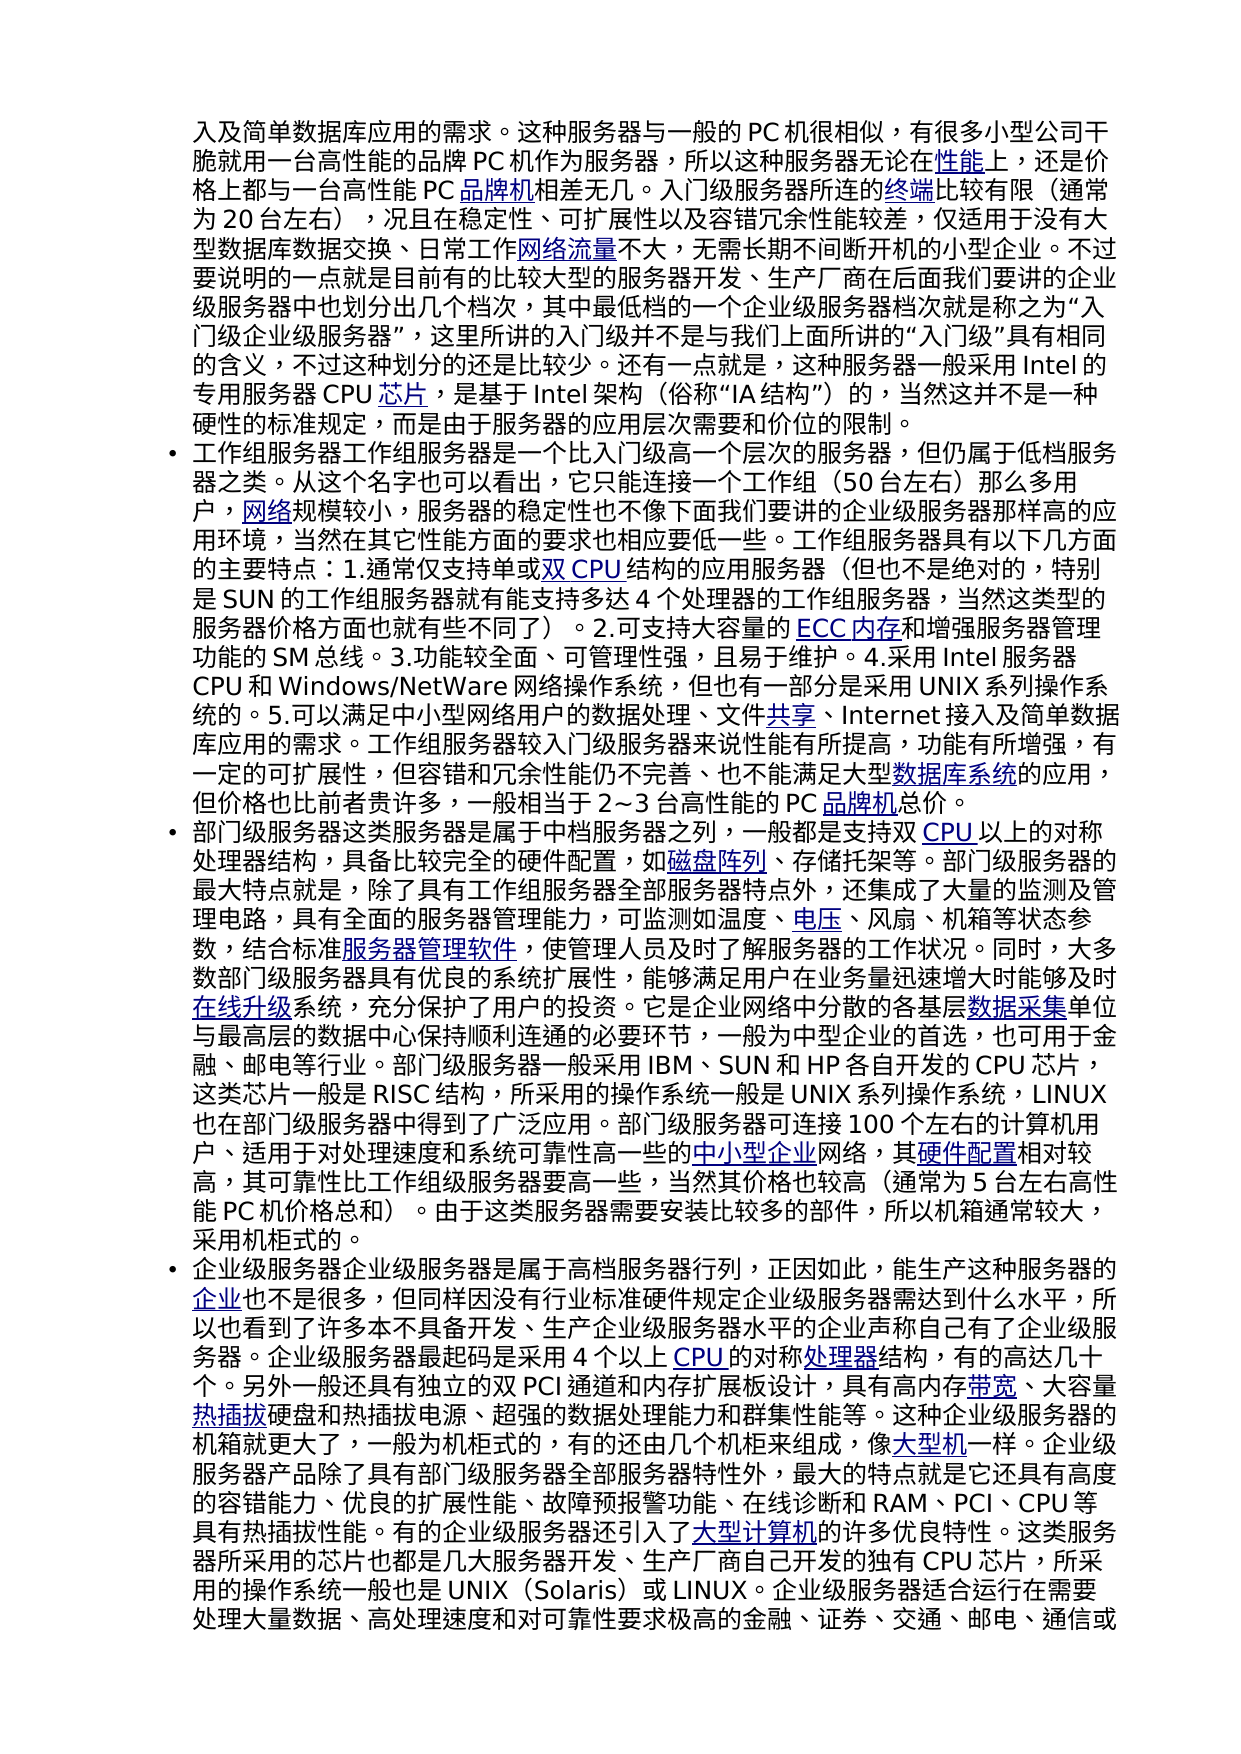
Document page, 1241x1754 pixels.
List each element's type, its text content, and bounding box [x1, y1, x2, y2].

list 入及简单数据库应用的需求。这种服务器与一般的PC机很相似，有很多小型公司干脆就用一台高性能的品牌PC机作为服务器，所以这种服务器无论在性能上，还是价格上都与一台高性能PC品牌机相差无几。入门级服务器所连的终端比较有限（通常为20台左右），况且在稳定性、可扩展性以及容错冗余性能较差，仅适用于没有大型数据库数据交换、日常工作网络流量不大，无需长期不间断开机的小型企业。不过要说明的一点就是目前有的比较大型的服务器开发、生产厂商在后面我们要讲的企业级服务器中也划分出几个档次，其中最低档的一个企业级服务器档次就是称之为“入门级企业级服务器”，这里所讲的入门级并不是与我们上面所讲的“入门级”具有相同的含义，不过这种划分的还是比较少。还有一点就是，这种服务器一般采用Intel的专用服务器CPU芯片，是基于Intel架构（俗称“IA结构”）的，当然这并不是一种硬性的标准规定，而是由于服务器的应用层次需要和价位的限制。 [177, 118, 1122, 439]
list 工作组服务器工作组服务器是一个比入门级高一个层次的服务器，但仍属于低档服务器之类。从这个名字也可以看出，它只能连接一个工作组（50台左右）那么多用户，网络规模较小，服务器的稳定性也不像下面我们要讲的企业级服务器那样高的应用环境，当然在其它性能方面的要求也相应要低一些。工作组服务器具有以下几方面的主要特点：1.通常仅支持单或双CPU结构的应用服务器（但也不是绝对的，特别是SUN的工作组服务器就有能支持多达4个处理器的工作组服务器，当然这类型的服务器价格方面也就有些不同了）。2.可支持大容量的ECC内存和增强服务器管理功能的SM总线。3.功能较全面、可管理性强，且易于维护。4.采用Intel服务器CPU和Windows/NetWare网络操作系统，但也有一部分是采用UNIX系列操作系统的。5.可以满足中小型网络用户的数据处理、文件共享、Internet接入及简单数据库应用的需求。工作组服务器较入门级服务器来说性能有所提高，功能有所增强，有一定的可扩展性，但容错和冗余性能仍不完善、也不能满足大型数据库系统的应用，但价格也比前者贵许多，一般相当于2~3台高性能的PC品牌机总价。 [177, 439, 1122, 818]
list 部门级服务器这类服务器是属于中档服务器之列，一般都是支持双CPU以上的对称处理器结构，具备比较完全的硬件配置，如磁盘阵列、存储托架等。部门级服务器的最大特点就是，除了具有工作组服务器全部服务器特点外，还集成了大量的监测及管理电路，具有全面的服务器管理能力，可监测如温度、电压、风扇、机箱等状态参数，结合标准服务器管理软件，使管理人员及时了解服务器的工作状况。同时，大多数部门级服务器具有优良的系统扩展性，能够满足用户在业务量迅速增大时能够及时在线升级系统，充分保护了用户的投资。它是企业网络中分散的各基层数据采集单位与最高层的数据中心保持顺利连通的必要环节，一般为中型企业的首选，也可用于金融、邮电等行业。部门级服务器一般采用IBM、SUN和HP各自开发的CPU芯片，这类芯片一般是RISC结构，所采用的操作系统一般是UNIX系列操作系统，LINUX也在部门级服务器中得到了广泛应用。部门级服务器可连接100个左右的计算机用户、适用于对处理速度和系统可靠性高一些的中小型企业网络，其硬件配置相对较高，其可靠性比工作组级服务器要高一些，当然其价格也较高（通常为5台左右高性能PC机价格总和）。由于这类服务器需要安装比较多的部件，所以机箱通常较大，采用机柜式的。 [177, 818, 1122, 1256]
list 企业级服务器企业级服务器是属于高档服务器行列，正因如此，能生产这种服务器的企业也不是很多，但同样因没有行业标准硬件规定企业级服务器需达到什么水平，所以也看到了许多本不具备开发、生产企业级服务器水平的企业声称自己有了企业级服务器。企业级服务器最起码是采用4个以上CPU的对称处理器结构，有的高达几十个。另外一般还具有独立的双PCI通道和内存扩展板设计，具有高内存带宽、大容量热插拔硬盘和热插拔电源、超强的数据处理能力和群集性能等。这种企业级服务器的机箱就更大了，一般为机柜式的，有的还由几个机柜来组成，像大型机一样。企业级服务器产品除了具有部门级服务器全部服务器特性外，最大的特点就是它还具有高度的容错能力、优良的扩展性能、故障预报警功能、在线诊断和RAM、PCI、CPU等具有热插拔性能。有的企业级服务器还引入了大型计算机的许多优良特性。这类服务器所采用的芯片也都是几大服务器开发、生产厂商自己开发的独有CPU芯片，所采用的操作系统一般也是UNIX（Solaris）或LINUX。企业级服务器适合运行在需要处理大量数据、高处理速度和对可靠性要求极高的金融、证券、交通、邮电、通信或 [177, 1256, 1122, 1635]
